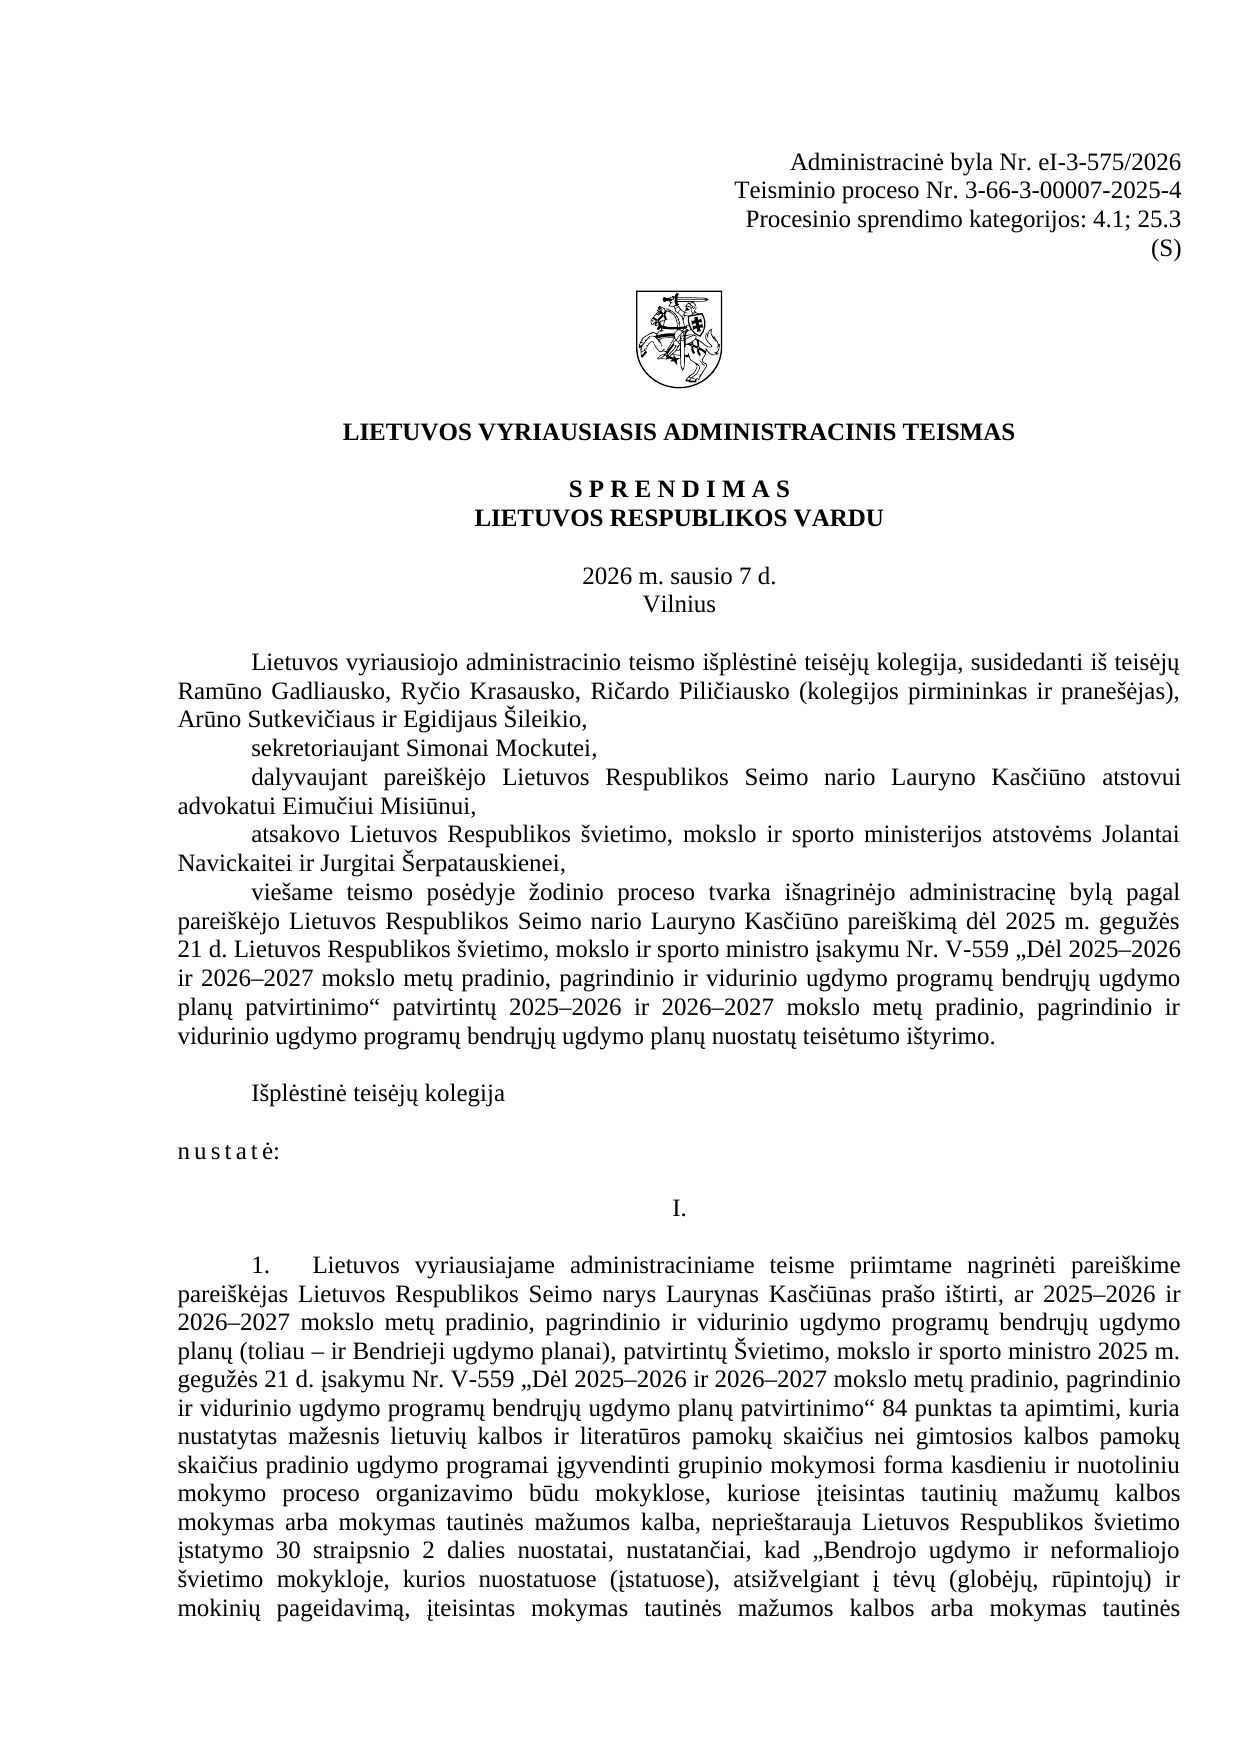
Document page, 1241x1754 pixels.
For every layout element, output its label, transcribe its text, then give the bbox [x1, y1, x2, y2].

text SPRENDIMAS [177, 474, 1181, 503]
text nustatė: [177, 1136, 1181, 1164]
text atsakovo Lietuvos Respublikos švietimo, mokslo ir sporto ministerijos atstovėms Jolantai Navickaitei ir Jurgitai Šerpatauskienei, [177, 819, 1181, 877]
text LIETUVOS VYRIAUSIASIS ADMINISTRACINIS TEISMAS [177, 417, 1181, 446]
text Vilnius [177, 589, 1181, 618]
text 1. Lietuvos vyriausiajame administraciniame teisme priimtame nagrinėti pareiškime pareiškėjas Lietuvos Respublikos Seimo narys Laurynas Kasčiūnas prašo ištirti, ar 2025–2026 ir 2026–2027 mokslo metų pradinio, pagrindinio ir vidurinio ugdymo programų bendrųjų ugdymo planų (toliau – ir Bendrieji ugdymo planai), patvirtintų Švietimo, mokslo ir sporto ministro 2025 m. gegužės 21 d. įsakymu Nr. V-559 „Dėl 2025–2026 ir 2026–2027 mokslo metų pradinio, pagrindinio ir vidurinio ugdymo programų bendrųjų ugdymo planų patvirtinimo“ 84 punktas ta apimtimi, kuria nustatytas mažesnis lietuvių kalbos ir literatūros pamokų skaičius nei gimtosios kalbos pamokų skaičius pradinio ugdymo programai įgyvendinti grupinio mokymosi forma kasdieniu ir nuotoliniu mokymo proceso organizavimo būdu mokyklose, kuriose įteisintas tautinių mažumų kalbos mokymas arba mokymas tautinės mažumos kalba, neprieštarauja Lietuvos Respublikos švietimo įstatymo 30 straipsnio 2 dalies nuostatai, nustatančiai, kad „Bendrojo ugdymo ir neformaliojo švietimo mokykloje, kurios nuostatuose (įstatuose), atsižvelgiant į tėvų (globėjų, rūpintojų) ir mokinių pageidavimą, įteisintas mokymas tautinės mažumos kalbos arba mokymas tautinės [177, 1251, 1181, 1622]
text Administracinė byla Nr. eI-3-575/2026 [177, 147, 1181, 176]
text Procesinio sprendimo kategorijos: 4.1; 25.3 [177, 204, 1181, 233]
text sekretoriaujant Simonai Mockutei, [177, 733, 1181, 762]
text 2026 m. sausio 7 d. [177, 561, 1181, 589]
text Lietuvos vyriausiojo administracinio teismo išplėstinė teisėjų kolegija, susidedanti iš teisėjų Ramūno Gadliausko, Ryčio Krasausko, Ričardo Piličiausko (kolegijos pirmininkas ir pranešėjas), Arūno Sutkevičiaus ir Egidijaus Šileikio, [177, 647, 1181, 733]
text LIETUVOS RESPUBLIKOS VARDU [177, 503, 1181, 532]
text viešame teismo posėdyje žodinio proceso tvarka išnagrinėjo administracinę bylą pagal pareiškėjo Lietuvos Respublikos Seimo nario Lauryno Kasčiūno pareiškimą dėl 2025 m. gegužės 21 d. Lietuvos Respublikos švietimo, mokslo ir sporto ministro įsakymu Nr. V-559 „Dėl 2025–2026 ir 2026–2027 mokslo metų pradinio, pagrindinio ir vidurinio ugdymo programų bendrųjų ugdymo planų patvirtinimo“ patvirtintų 2025–2026 ir 2026–2027 mokslo metų pradinio, pagrindinio ir vidurinio ugdymo programų bendrųjų ugdymo planų nuostatų teisėtumo ištyrimo. [177, 877, 1181, 1049]
text I. [177, 1193, 1181, 1222]
text Išplėstinė teisėjų kolegija [177, 1078, 1181, 1107]
text dalyvaujant pareiškėjo Lietuvos Respublikos Seimo nario Lauryno Kasčiūno atstovui advokatui Eimučiui Misiūnui, [177, 762, 1181, 819]
text (S) [177, 233, 1181, 262]
text Teisminio proceso Nr. 3-66-3-00007-2025-4 [177, 176, 1181, 204]
